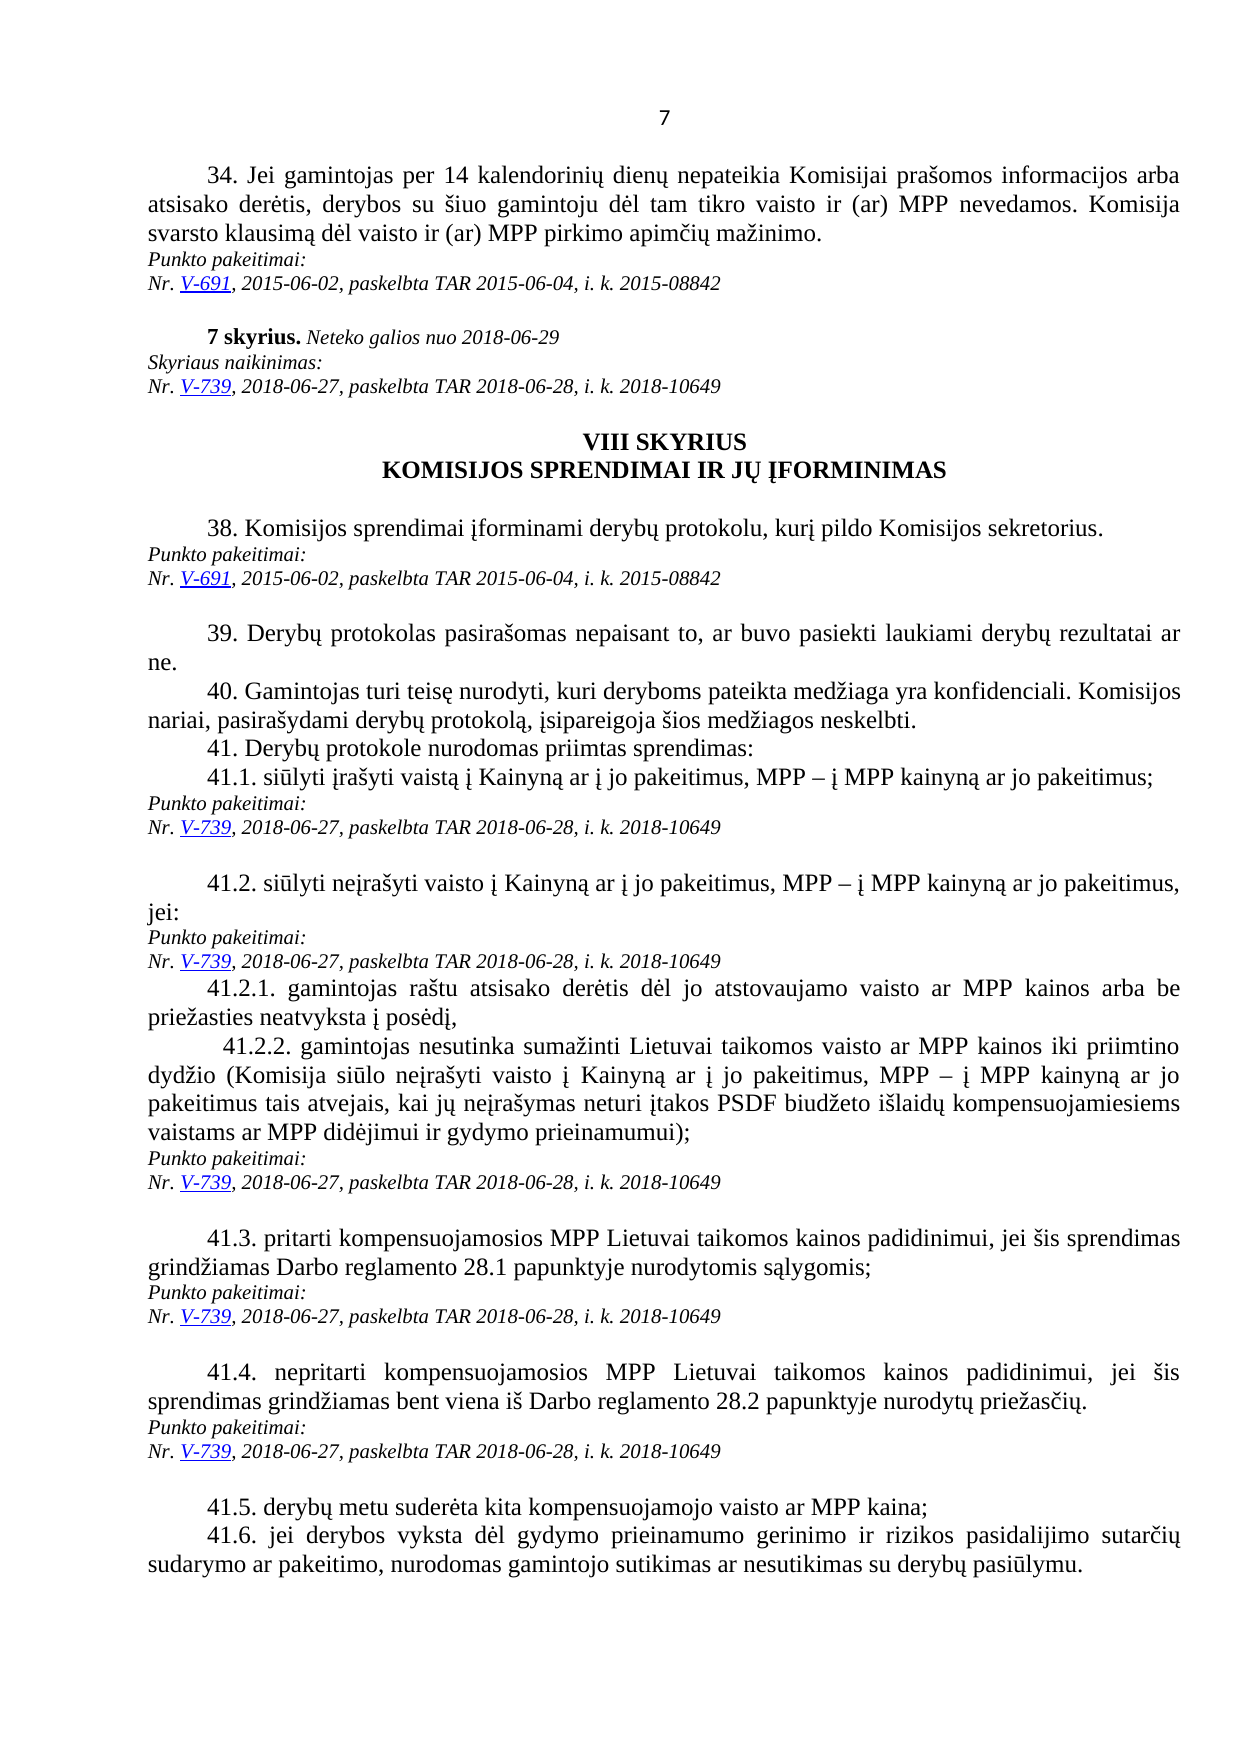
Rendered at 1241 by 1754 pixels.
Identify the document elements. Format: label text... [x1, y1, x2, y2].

text 41.1. siūlyti įrašyti vaistą į Kainyną ar į jo pakeitimus, MPP – į MPP kainyną ar jo pakeitimus; [148, 762, 1181, 791]
text 41.5. derybų metu suderėta kita kompensuojamojo vaisto ar MPP kaina; [148, 1492, 1181, 1520]
text VIII SKYRIUS [148, 427, 1181, 455]
text Nr. V-739, 2018-06-27, paskelbta TAR 2018-06-28, i. k. 2018-10649 [148, 815, 1181, 839]
text 40. Gamintojas turi teisę nurodyti, kuri deryboms pateikta medžiaga yra konfidenciali. Komisijos nariai, pasirašydami derybų protokolą, įsipareigoja šios medžiagos neskelbti. [148, 676, 1181, 733]
text Nr. V-691, 2015-06-02, paskelbta TAR 2015-06-04, i. k. 2015-08842 [148, 566, 1181, 590]
text Punkto pakeitimai: [148, 1146, 1181, 1170]
text 7 skyrius. Neteko galios nuo 2018-06-29 [148, 323, 1181, 350]
text Nr. V-691, 2015-06-02, paskelbta TAR 2015-06-04, i. k. 2015-08842 [148, 271, 1181, 294]
text 41.3. pritarti kompensuojamosios MPP Lietuvai taikomos kainos padidinimui, jei šis sprendimas grindžiamas Darbo reglamento 28.1 papunktyje nurodytomis sąlygomis; [148, 1223, 1181, 1280]
text 41.2.2. gamintojas nesutinka sumažinti Lietuvai taikomos vaisto ar MPP kainos iki priimtino dydžio (Komisija siūlo neįrašyti vaisto į Kainyną ar į jo pakeitimus, MPP – į MPP kainyną ar jo pakeitimus tais atvejais, kai jų neįrašymas neturi įtakos PSDF biudžeto išlaidų kompensuojamiesiems vaistams ar MPP didėjimui ir gydymo prieinamumui); [148, 1031, 1181, 1146]
text Nr. V-739, 2018-06-27, paskelbta TAR 2018-06-28, i. k. 2018-10649 [148, 1170, 1181, 1194]
text Nr. V-739, 2018-06-27, paskelbta TAR 2018-06-28, i. k. 2018-10649 [148, 1304, 1181, 1328]
text Punkto pakeitimai: [148, 791, 1181, 815]
text 38. Komisijos sprendimai įforminami derybų protokolu, kurį pildo Komisijos sekretorius. [148, 513, 1181, 542]
text 34. Jei gamintojas per 14 kalendorinių dienų nepateikia Komisijai prašomos informacijos arba atsisako derėtis, derybos su šiuo gamintoju dėl tam tikro vaisto ir (ar) MPP nevedamos. Komisija svarsto klausimą dėl vaisto ir (ar) MPP pirkimo apimčių mažinimo. [148, 160, 1181, 246]
text Nr. V-739, 2018-06-27, paskelbta TAR 2018-06-28, i. k. 2018-10649 [148, 374, 1181, 398]
text 39. Derybų protokolas pasirašomas nepaisant to, ar buvo pasiekti laukiami derybų rezultatai ar ne. [148, 618, 1181, 676]
text 41.6. jei derybos vyksta dėl gydymo prieinamumo gerinimo ir rizikos pasidalijimo sutarčių sudarymo ar pakeitimo, nurodomas gamintojo sutikimas ar nesutikimas su derybų pasiūlymu. [148, 1520, 1181, 1578]
text Punkto pakeitimai: [148, 1280, 1181, 1304]
text 41.4. nepritarti kompensuojamosios MPP Lietuvai taikomos kainos padidinimui, jei šis sprendimas grindžiamas bent viena iš Darbo reglamento 28.2 papunktyje nurodytų priežasčių. [148, 1357, 1181, 1415]
text Nr. V-739, 2018-06-27, paskelbta TAR 2018-06-28, i. k. 2018-10649 [148, 949, 1181, 973]
text Punkto pakeitimai: [148, 542, 1181, 566]
text KOMISIJOS SPRENDIMAI IR JŲ ĮFORMINIMAS [148, 455, 1181, 484]
text 41. Derybų protokole nurodomas priimtas sprendimas: [148, 733, 1181, 762]
text Skyriaus naikinimas: [148, 350, 1181, 374]
text Punkto pakeitimai: [148, 246, 1181, 271]
text Punkto pakeitimai: [148, 925, 1181, 949]
text Nr. V-739, 2018-06-27, paskelbta TAR 2018-06-28, i. k. 2018-10649 [148, 1439, 1181, 1463]
text Punkto pakeitimai: [148, 1415, 1181, 1439]
text 41.2. siūlyti neįrašyti vaisto į Kainyną ar į jo pakeitimus, MPP – į MPP kainyną ar jo pakeitimus, jei: [148, 868, 1181, 925]
text 41.2.1. gamintojas raštu atsisako derėtis dėl jo atstovaujamo vaisto ar MPP kainos arba be priežasties neatvyksta į posėdį, [148, 973, 1181, 1031]
